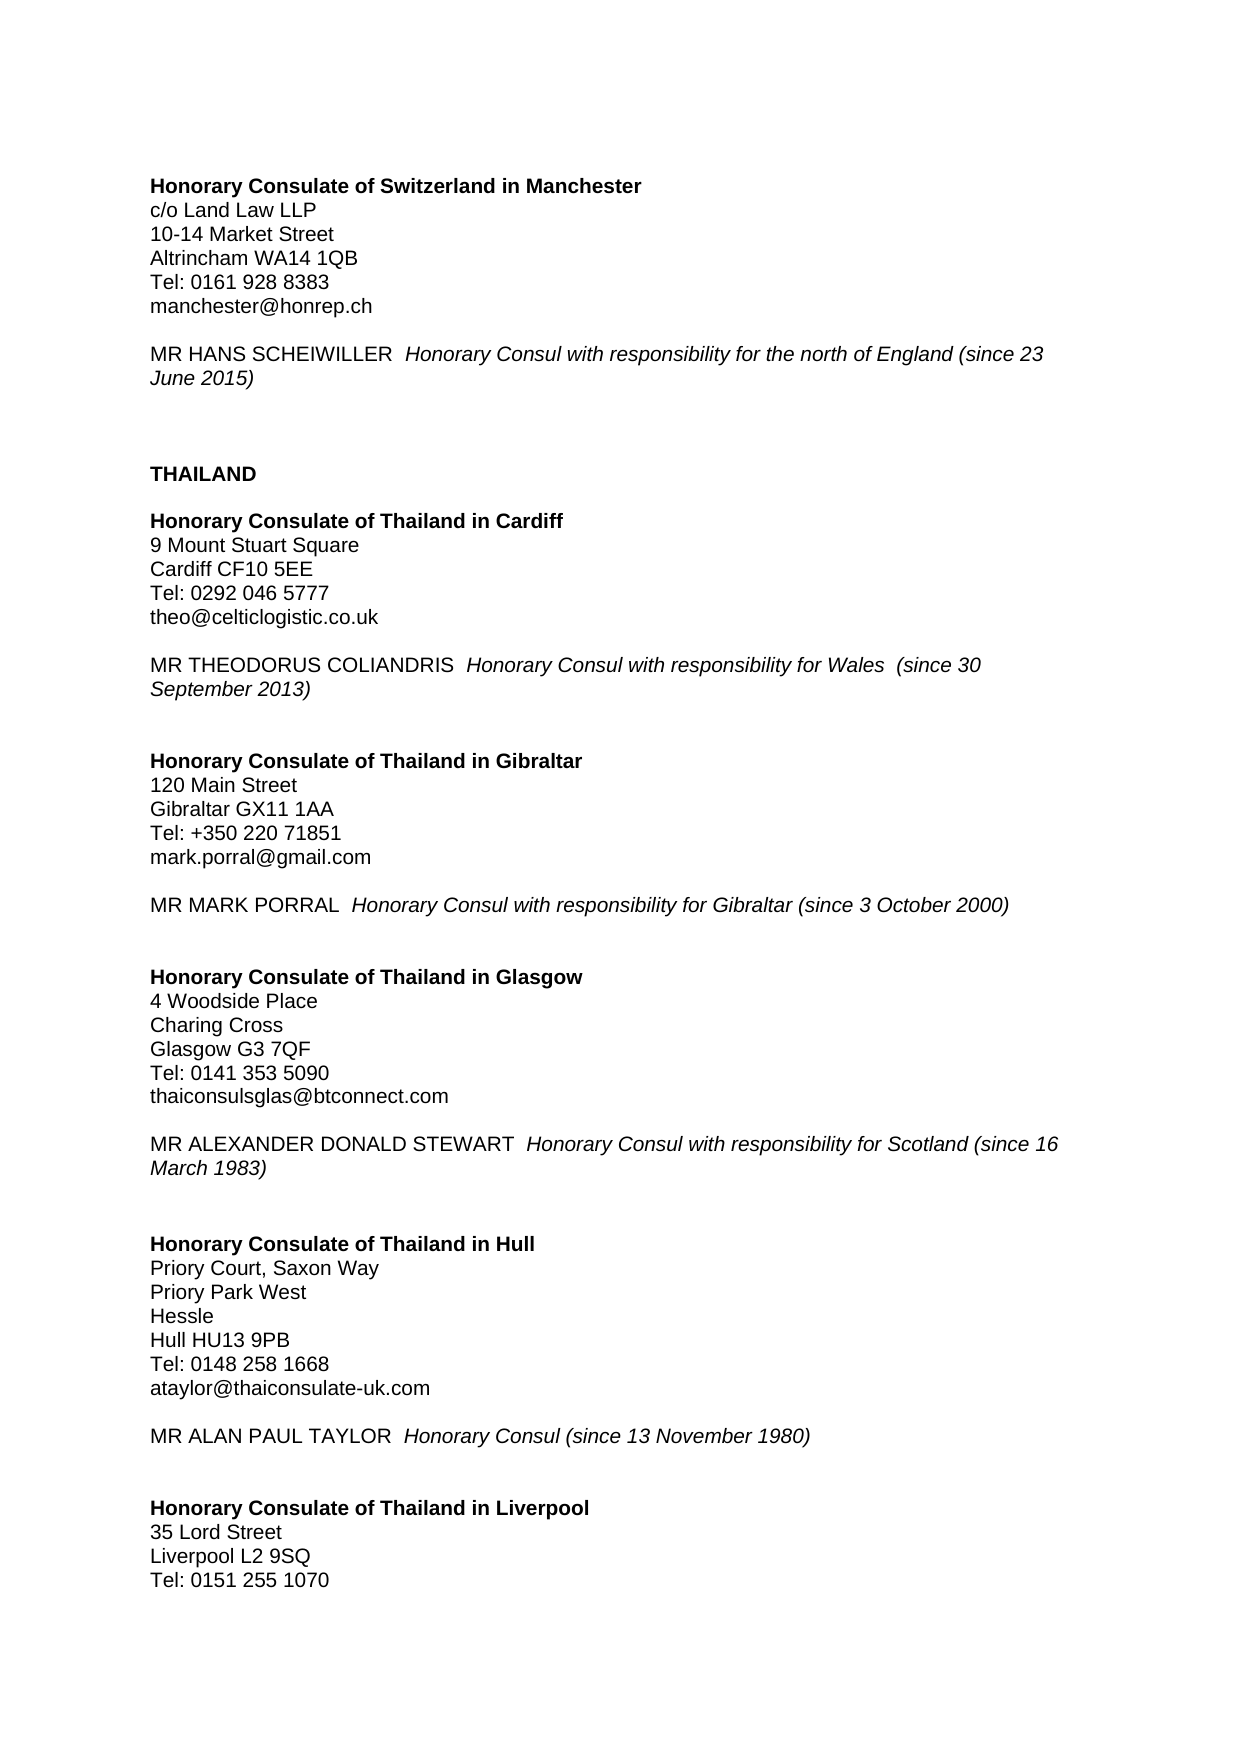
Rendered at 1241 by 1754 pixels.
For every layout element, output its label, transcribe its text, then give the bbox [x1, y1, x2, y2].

text THAILAND [150, 461, 1090, 485]
text Cardiff CF10 5EE [150, 557, 1090, 581]
text Gibraltar GX11 1AA [150, 797, 1090, 821]
text Tel: 0161 928 8383 [150, 270, 1090, 294]
text Hull HU13 9PB [150, 1328, 1090, 1352]
text Tel: 0141 353 5090 [150, 1060, 1090, 1084]
text Honorary Consulate of Thailand in Gibraltar [150, 749, 1090, 773]
text Honorary Consulate of Thailand in Cardiff [150, 509, 1090, 533]
text MR HANS SCHEIWILLER Honorary Consul with responsibility for the north of England (since 23 June 2015) [150, 342, 1090, 389]
text 35 Lord Street [150, 1520, 1090, 1544]
text manchester@honrep.ch [150, 294, 1090, 318]
text MR ALEXANDER DONALD STEWART Honorary Consul with responsibility for Scotland (since 16 March 1983) [150, 1132, 1090, 1180]
text Tel: 0292 046 5777 [150, 581, 1090, 605]
text Tel: 0151 255 1070 [150, 1568, 1090, 1592]
text Hessle [150, 1304, 1090, 1328]
text Charing Cross [150, 1012, 1090, 1036]
text Glasgow G3 7QF [150, 1036, 1090, 1060]
text mark.porral@gmail.com [150, 845, 1090, 869]
text MR ALAN PAUL TAYLOR Honorary Consul (since 13 November 1980) [150, 1424, 1090, 1448]
text Liverpool L2 9SQ [150, 1544, 1090, 1568]
text Honorary Consulate of Thailand in Glasgow [150, 964, 1090, 988]
text theo@celticlogistic.co.uk [150, 605, 1090, 629]
text c/o Land Law LLP [150, 198, 1090, 222]
text MR THEODORUS COLIANDRIS Honorary Consul with responsibility for Wales (since 30 September 2013) [150, 653, 1090, 701]
text 120 Main Street [150, 773, 1090, 797]
text Honorary Consulate of Thailand in Liverpool [150, 1496, 1090, 1520]
text Honorary Consulate of Thailand in Hull [150, 1232, 1090, 1256]
text Priory Court, Saxon Way [150, 1256, 1090, 1280]
text Altrincham WA14 1QB [150, 246, 1090, 270]
text ataylor@thaiconsulate-uk.com [150, 1376, 1090, 1400]
text 10-14 Market Street [150, 222, 1090, 246]
text Honorary Consulate of Switzerland in Manchester [150, 174, 1090, 198]
text 4 Woodside Place [150, 988, 1090, 1012]
text MR MARK PORRAL Honorary Consul with responsibility for Gibraltar (since 3 October 2000) [150, 893, 1090, 917]
text Tel: 0148 258 1668 [150, 1352, 1090, 1376]
text Priory Park West [150, 1280, 1090, 1304]
text Tel: +350 220 71851 [150, 821, 1090, 845]
text thaiconsulsglas@btconnect.com [150, 1084, 1090, 1108]
text 9 Mount Stuart Square [150, 533, 1090, 557]
